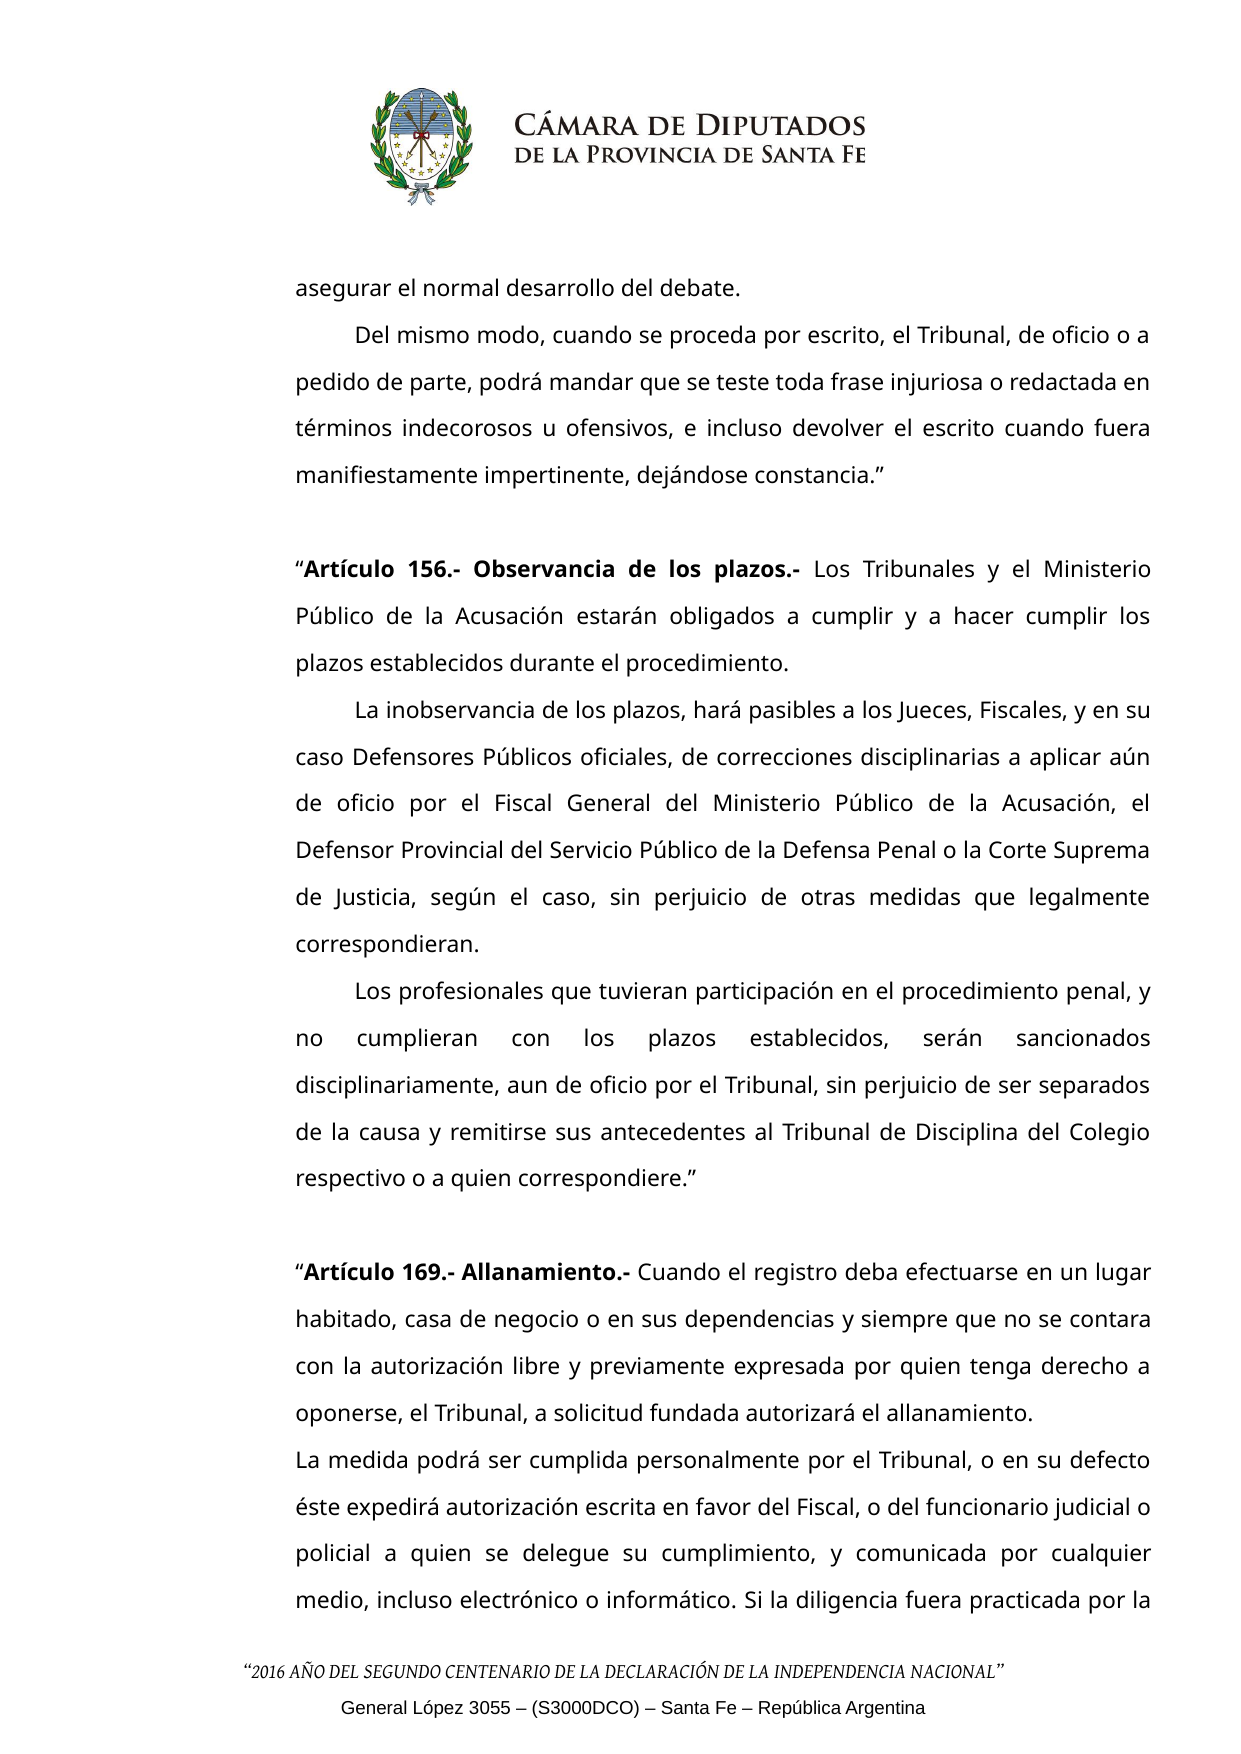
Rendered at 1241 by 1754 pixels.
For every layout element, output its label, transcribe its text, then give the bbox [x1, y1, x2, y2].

picture [370, 88, 866, 210]
text Del mismo modo, cuando se proceda por escrito, el Tribunal, de oficio o a pedido de parte, podrá mandar que se teste toda frase injuriosa o redactada en términos indecorosos u ofensivos, e incluso devolver el escrito cuando fuera manifiestamente impertinente, dejándose constancia.” [295, 318, 1152, 490]
text La medida podrá ser cumplida personalmente por el Tribunal, o en su defecto éste expedirá autorización escrita en favor del Fiscal, o del funcionario judicial o policial a quien se delegue su cumplimiento, y comunicada por cualquier medio, incluso electrónico o informático. Si la diligencia fuera practicada por la [295, 1443, 1152, 1615]
text La inobservancia de los plazos, hará pasibles a los Jueces, Fiscales, y en su caso Defensores Públicos oficiales, de correcciones disciplinarias a aplicar aún de oficio por el Fiscal General del Ministerio Público de la Acusación, el Defensor Provincial del Servicio Público de la Defensa Penal o la Corte Suprema de Justicia, según el caso, sin perjuicio de otras medidas que legalmente correspondieran. [295, 693, 1152, 959]
text “Artículo 169.- Allanamiento.- Cuando el registro deba efectuarse en un lugar habitado, casa de negocio o en sus dependencias y siempre que no se contara con la autorización libre y previamente expresada por quien tenga derecho a oponerse, el Tribunal, a solicitud fundada autorizará el allanamiento. [295, 1256, 1152, 1428]
text Los profesionales que tuvieran participación en el procedimiento penal, y no cumplieran con los plazos establecidos, serán sancionados disciplinariamente, aun de oficio por el Tribunal, sin perjuicio de ser separados de la causa y remitirse sus antecedentes al Tribunal de Disciplina del Colegio respectivo o a quien correspondiere.” [295, 975, 1152, 1193]
text asegurar el normal desarrollo del debate. [295, 272, 1152, 303]
text “Artículo 156.- Observancia de los plazos.- Los Tribunales y el Ministerio Público de la Acusación estarán obligados a cumplir y a hacer cumplir los plazos establecidos durante el procedimiento. [295, 553, 1152, 678]
